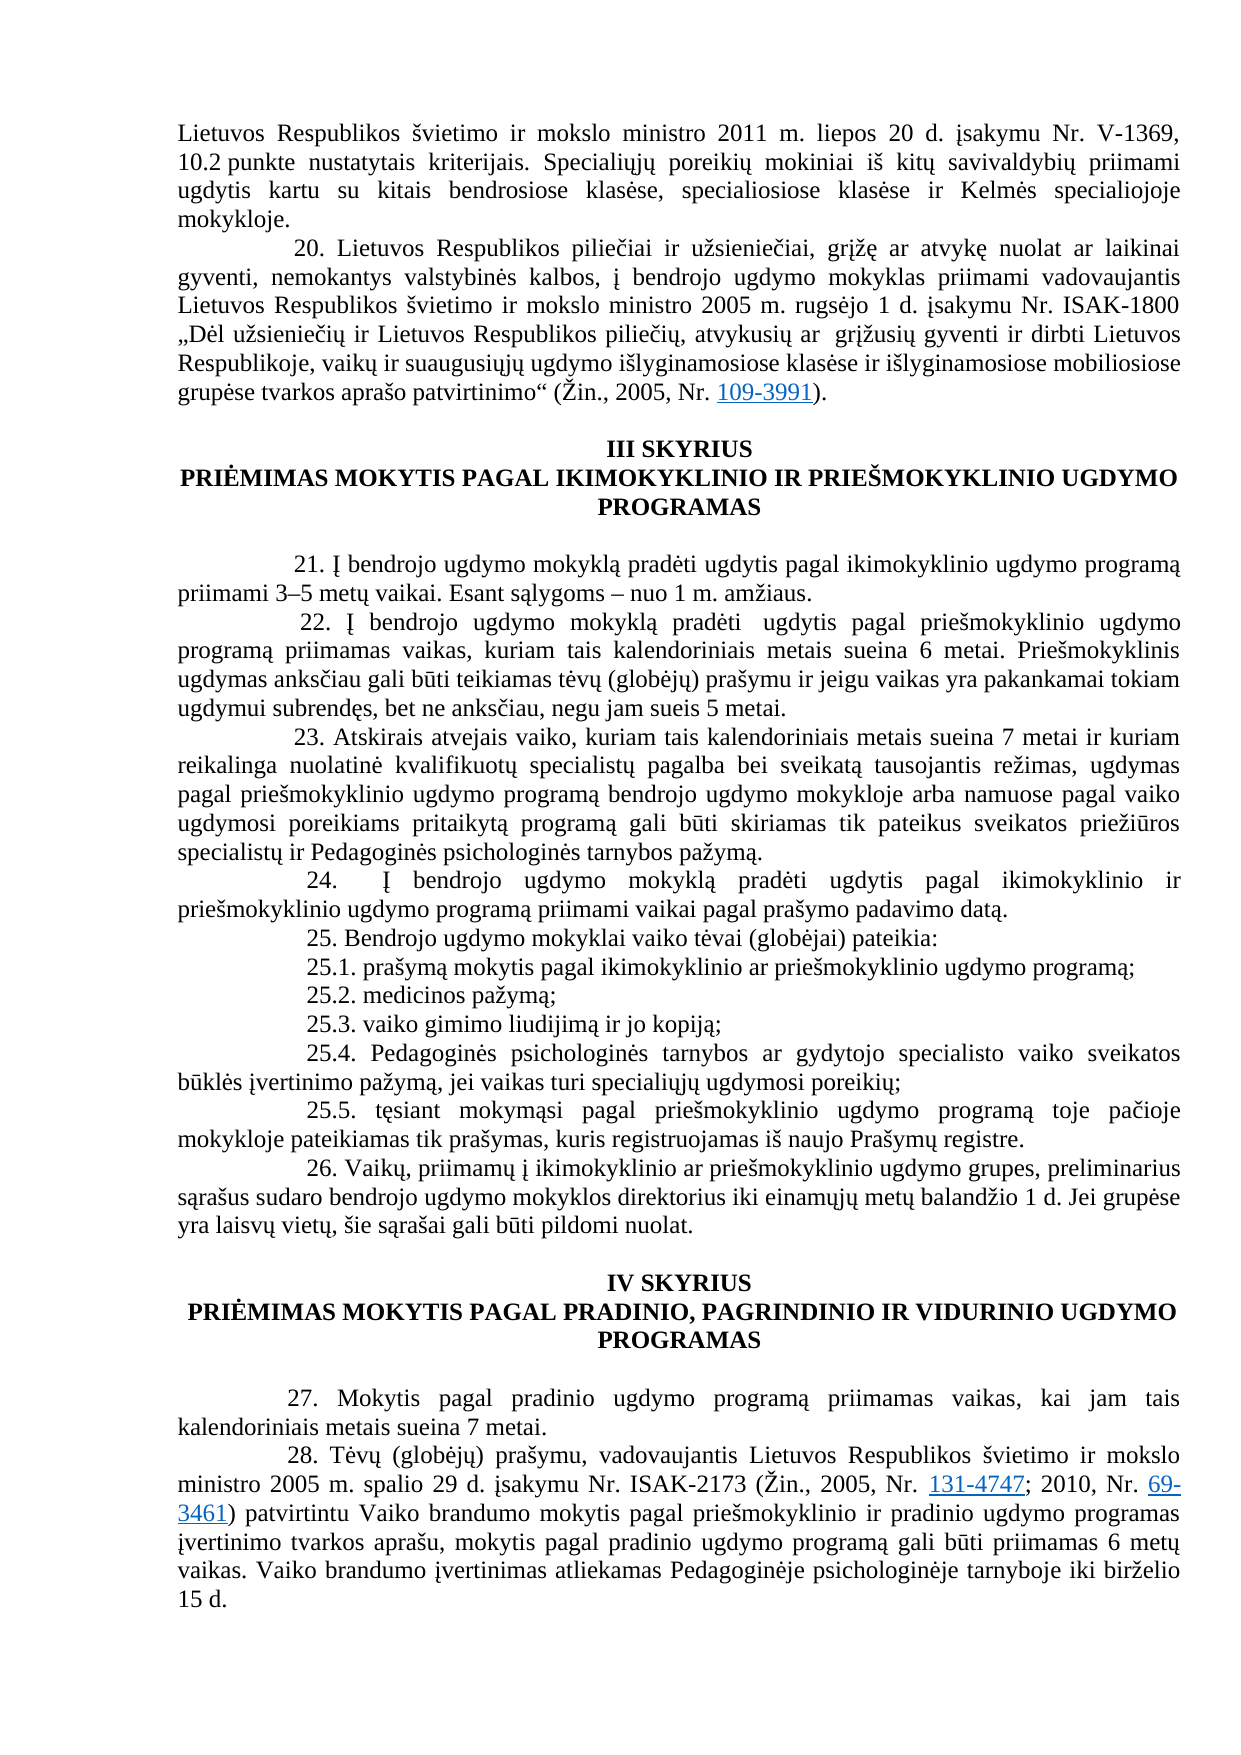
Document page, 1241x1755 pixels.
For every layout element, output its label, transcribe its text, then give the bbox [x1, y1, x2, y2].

text 25.2. medicinos pažymą; [177, 981, 1181, 1009]
text 25.3. vaiko gimimo liudijimą ir jo kopiją; [177, 1009, 1181, 1038]
text PRIĖMIMAS MOKYTIS PAGAL PRADINIO, PAGRINDINIO IR VIDURINIO UGDYMO PROGRAMAS [177, 1297, 1181, 1354]
text 25. Bendrojo ugdymo mokyklai vaiko tėvai (globėjai) pateikia: [177, 923, 1181, 952]
text IV SKYRIUS [177, 1268, 1181, 1297]
text 23. Atskirais atvejais vaiko, kuriam tais kalendoriniais metais sueina 7 metai ir kuriam reikalinga nuolatinė kvalifikuotų specialistų pagalba bei sveikatą tausojantis režimas, ugdymas pagal priešmokyklinio ugdymo programą bendrojo ugdymo mokykloje arba namuose pagal vaiko ugdymosi poreikiams pritaikytą programą gali būti skiriamas tik pateikus sveikatos priežiūros specialistų ir Pedagoginės psichologinės tarnybos pažymą. [177, 722, 1181, 866]
text 25.5. tęsiant mokymąsi pagal priešmokyklinio ugdymo programą toje pačioje mokykloje pateikiamas tik prašymas, kuris registruojamas iš naujo Prašymų registre. [177, 1096, 1181, 1153]
text 21. Į bendrojo ugdymo mokyklą pradėti ugdytis pagal ikimokyklinio ugdymo programą priimami 3–5 metų vaikai. Esant sąlygoms – nuo 1 m. amžiaus. [177, 549, 1181, 607]
text Lietuvos Respublikos švietimo ir mokslo ministro 2011 m. liepos 20 d. įsakymu Nr. V-1369, 10.2 punkte nustatytais kriterijais. Specialiųjų poreikių mokiniai iš kitų savivaldybių priimami ugdytis kartu su kitais bendrosiose klasėse, specialiosiose klasėse ir Kelmės specialiojoje mokykloje. [177, 118, 1181, 233]
text PRIĖMIMAS MOKYTIS PAGAL IKIMOKYKLINIO IR PRIEŠMOKYKLINIO UGDYMO PROGRAMAS [177, 463, 1181, 521]
text 27. Mokytis pagal pradinio ugdymo programą priimamas vaikas, kai jam tais kalendoriniais metais sueina 7 metai. [177, 1383, 1181, 1441]
text 26. Vaikų, priimamų į ikimokyklinio ar priešmokyklinio ugdymo grupes, preliminarius sąrašus sudaro bendrojo ugdymo mokyklos direktorius iki einamųjų metų balandžio 1 d. Jei grupėse yra laisvų vietų, šie sąrašai gali būti pildomi nuolat. [177, 1153, 1181, 1239]
text 25.1. prašymą mokytis pagal ikimokyklinio ar priešmokyklinio ugdymo programą; [177, 952, 1181, 981]
text 24. Į bendrojo ugdymo mokyklą pradėti ugdytis pagal ikimokyklinio ir priešmokyklinio ugdymo programą priimami vaikai pagal prašymo padavimo datą. [177, 866, 1181, 923]
text 20. Lietuvos Respublikos piliečiai ir užsieniečiai, grįžę ar atvykę nuolat ar laikinai gyventi, nemokantys valstybinės kalbos, į bendrojo ugdymo mokyklas priimami vadovaujantis Lietuvos Respublikos švietimo ir mokslo ministro 2005 m. rugsėjo 1 d. įsakymu Nr. ISAK-1800 „Dėl užsieniečių ir Lietuvos Respublikos piliečių, atvykusių ar grįžusių gyventi ir dirbti Lietuvos Respublikoje, vaikų ir suaugusiųjų ugdymo išlyginamosiose klasėse ir išlyginamosiose mobiliosiose grupėse tvarkos aprašo patvirtinimo“ (Žin., 2005, Nr. 109-3991). [177, 233, 1181, 406]
text III SKYRIUS [177, 434, 1181, 463]
text 28. Tėvų (globėjų) prašymu, vadovaujantis Lietuvos Respublikos švietimo ir mokslo ministro 2005 m. spalio 29 d. įsakymu Nr. ISAK-2173 (Žin., 2005, Nr. 131-4747; 2010, Nr. 69-3461) patvirtintu Vaiko brandumo mokytis pagal priešmokyklinio ir pradinio ugdymo programas įvertinimo tvarkos aprašu, mokytis pagal pradinio ugdymo programą gali būti priimamas 6 metų vaikas. Vaiko brandumo įvertinimas atliekamas Pedagoginėje psichologinėje tarnyboje iki birželio 15 d. [177, 1441, 1181, 1613]
text 25.4. Pedagoginės psichologinės tarnybos ar gydytojo specialisto vaiko sveikatos būklės įvertinimo pažymą, jei vaikas turi specialiųjų ugdymosi poreikių; [177, 1038, 1181, 1096]
text 22. Į bendrojo ugdymo mokyklą pradėti ugdytis pagal priešmokyklinio ugdymo programą priimamas vaikas, kuriam tais kalendoriniais metais sueina 6 metai. Priešmokyklinis ugdymas anksčiau gali būti teikiamas tėvų (globėjų) prašymu ir jeigu vaikas yra pakankamai tokiam ugdymui subrendęs, bet ne anksčiau, negu jam sueis 5 metai. [177, 607, 1181, 722]
